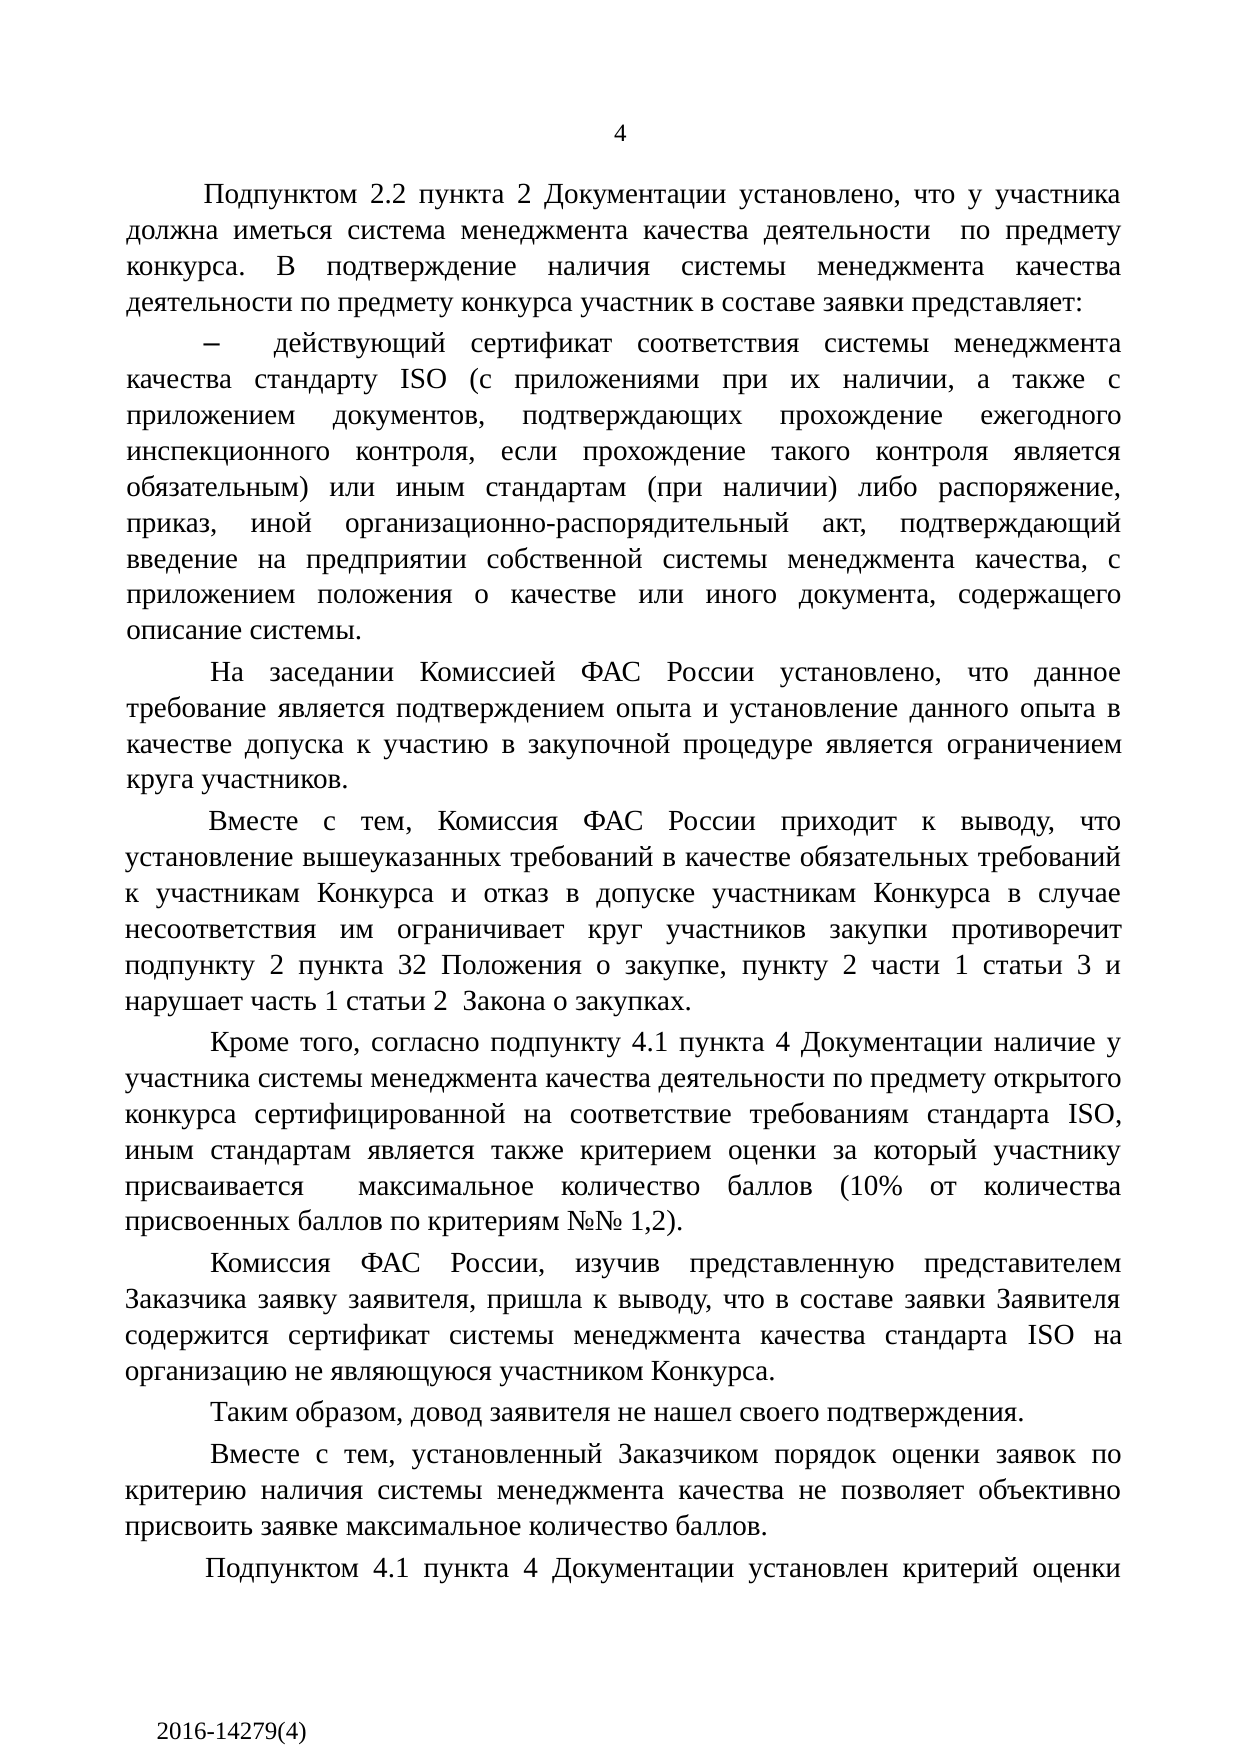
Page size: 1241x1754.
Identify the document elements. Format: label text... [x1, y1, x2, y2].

list действующий сертификат соответствия системы менеджмента качества стандарту ISO (с приложениями при их наличии, а также с приложением документов, подтверждающих прохождение ежегодного инспекционного контроля, если прохождение такого контроля является обязательным) или иным стандартам (при наличии) либо распоряжение, приказ, иной организационно-распорядительный акт, подтверждающий введение на предприятии собственной системы менеджмента качества, с приложением положения о качестве или иного документа, содержащего описание системы. [126, 326, 1122, 646]
list Подпунктом 2.2 пункта 2 Документации установлено, что у участника должна иметься система менеджмента качества деятельности по предмету конкурса. В подтверждение наличия системы менеджмента качества деятельности по предмету конкурса участник в составе заявки представляет: [126, 176, 1122, 317]
text Подпунктом 4.1 пункта 4 Документации установлен критерий оценки [118, 1550, 1122, 1583]
list Кроме того, согласно подпункту 4.1 пункта 4 Документации наличие у участника системы менеджмента качества деятельности по предмету открытого конкурса сертифицированной на соответствие требованиям стандарта ISO, иным стандартам является также критерием оценки за который участнику присваивается максимальное количество баллов (10% от количества присвоенных баллов по критериям №№ 1,2). [124, 1024, 1122, 1237]
list Комиссия ФАС России, изучив представленную представителем Заказчика заявку заявителя, пришла к выводу, что в составе заявки Заявителя содержится сертификат системы менеджмента качества стандарта ISO на организацию не являющуюся участником Конкурса. [124, 1245, 1122, 1386]
list Таким образом, довод заявителя не нашел своего подтверждения. [124, 1394, 1122, 1428]
list Вместе с тем, установленный Заказчиком порядок оценки заявок по критерию наличия системы менеджмента качества не позволяет объективно присвоить заявке максимальное количество баллов. [124, 1436, 1122, 1542]
list Вместе с тем, Комиссия ФАС России приходит к выводу, что установление вышеуказанных требований в качестве обязательных требований к участникам Конкурса и отказ в допуске участникам Конкурса в случае несоответствия им ограничивает круг участников закупки противоречит подпункту 2 пункта 32 Положения о закупке, пункту 2 части 1 статьи 3 и нарушает часть 1 статьи 2 Закона о закупках. [124, 803, 1122, 1016]
list На заседании Комиссией ФАС России установлено, что данное требование является подтверждением опыта и установление данного опыта в качестве допуска к участию в закупочной процедуре является ограничением круга участников. [126, 654, 1122, 795]
